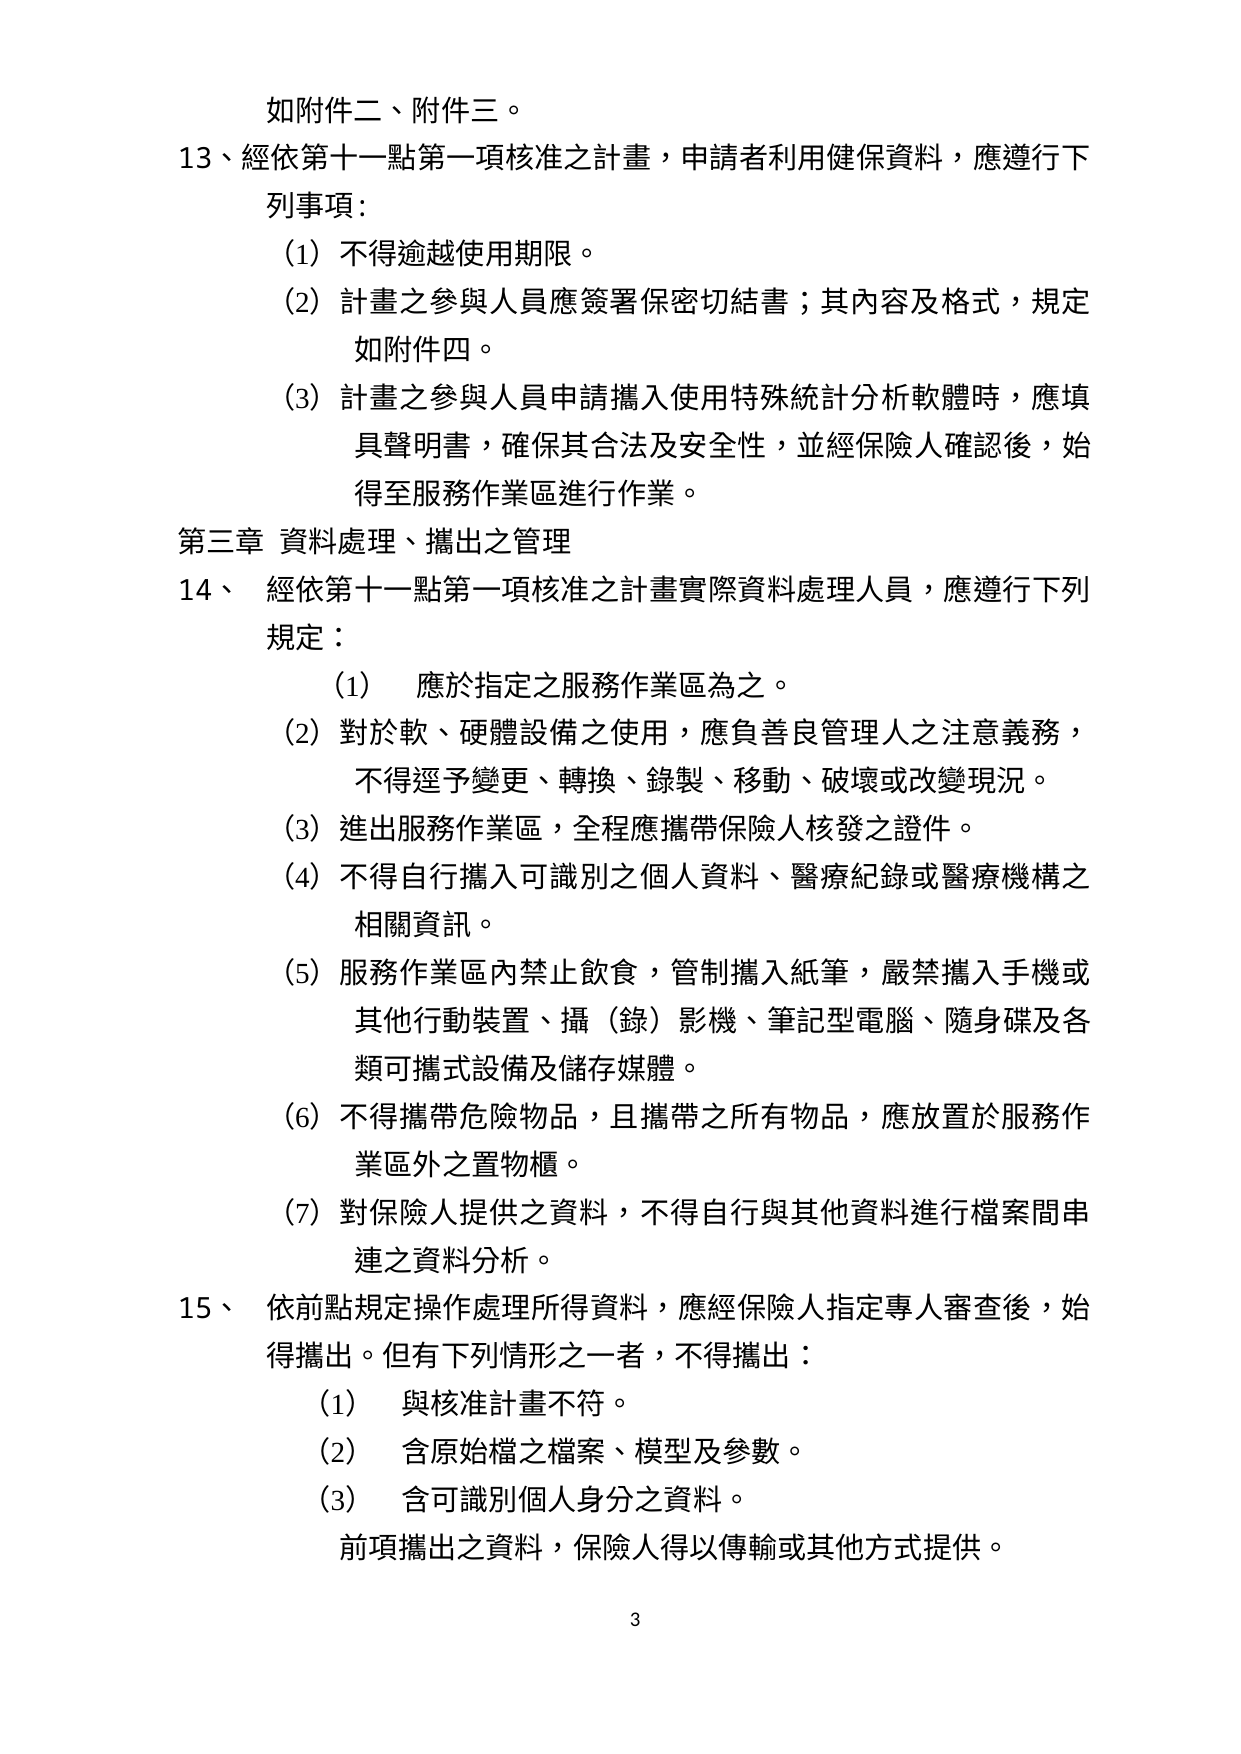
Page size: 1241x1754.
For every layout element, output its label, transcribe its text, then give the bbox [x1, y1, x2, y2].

list 不得攜帶危險物品，且攜帶之所有物品，應放置於服務作業區外之置物櫃。 [266, 1089, 1092, 1185]
list 計畫之參與人員申請攜入使用特殊統計分析軟體時，應填具聲明書，確保其合法及安全性，並經保險人確認後，始得至服務作業區進行作業。 [266, 370, 1092, 514]
list 經依第十一點第一項核准之計畫實際資料處理人員，應遵行下列規定： [177, 562, 1092, 658]
list 對於軟、硬體設備之使用，應負善良管理人之注意義務，不得逕予變更、轉換、錄製、移動、破壞或改變現況。 [266, 706, 1092, 801]
list 服務作業區內禁止飲食，管制攜入紙筆，嚴禁攜入手機或其他行動裝置、攝（錄）影機、筆記型電腦、隨身碟及各類可攜式設備及儲存媒體。 [266, 945, 1092, 1089]
list 不得逾越使用期限。 [266, 226, 1092, 274]
list 進出服務作業區，全程應攜帶保險人核發之證件。 [266, 801, 1092, 849]
list 依前點規定操作處理所得資料，應經保險人指定專人審查後，始得攜出。但有下列情形之一者，不得攜出： [177, 1281, 1092, 1376]
list 應於指定之服務作業區為之。 [316, 658, 1092, 706]
text 第三章 資料處理、攜出之管理 [177, 514, 1092, 562]
list 不得自行攜入可識別之個人資料、醫療紀錄或醫療機構之相關資訊。 [266, 849, 1092, 945]
list 與核准計畫不符。 [301, 1376, 1092, 1424]
list 如附件二、附件三。 [177, 83, 1092, 131]
list 對保險人提供之資料，不得自行與其他資料進行檔案間串連之資料分析。 [266, 1185, 1092, 1281]
list 計畫之參與人員應簽署保密切結書；其內容及格式，規定如附件四。 [266, 274, 1092, 370]
list 經依第十一點第一項核准之計畫，申請者利用健保資料，應遵行下列事項: [177, 131, 1092, 226]
text 前項攜出之資料，保險人得以傳輸或其他方式提供。 [266, 1520, 1092, 1568]
list 含原始檔之檔案、模型及參數。 [301, 1424, 1092, 1472]
list 含可識別個人身分之資料。 [301, 1472, 1092, 1520]
